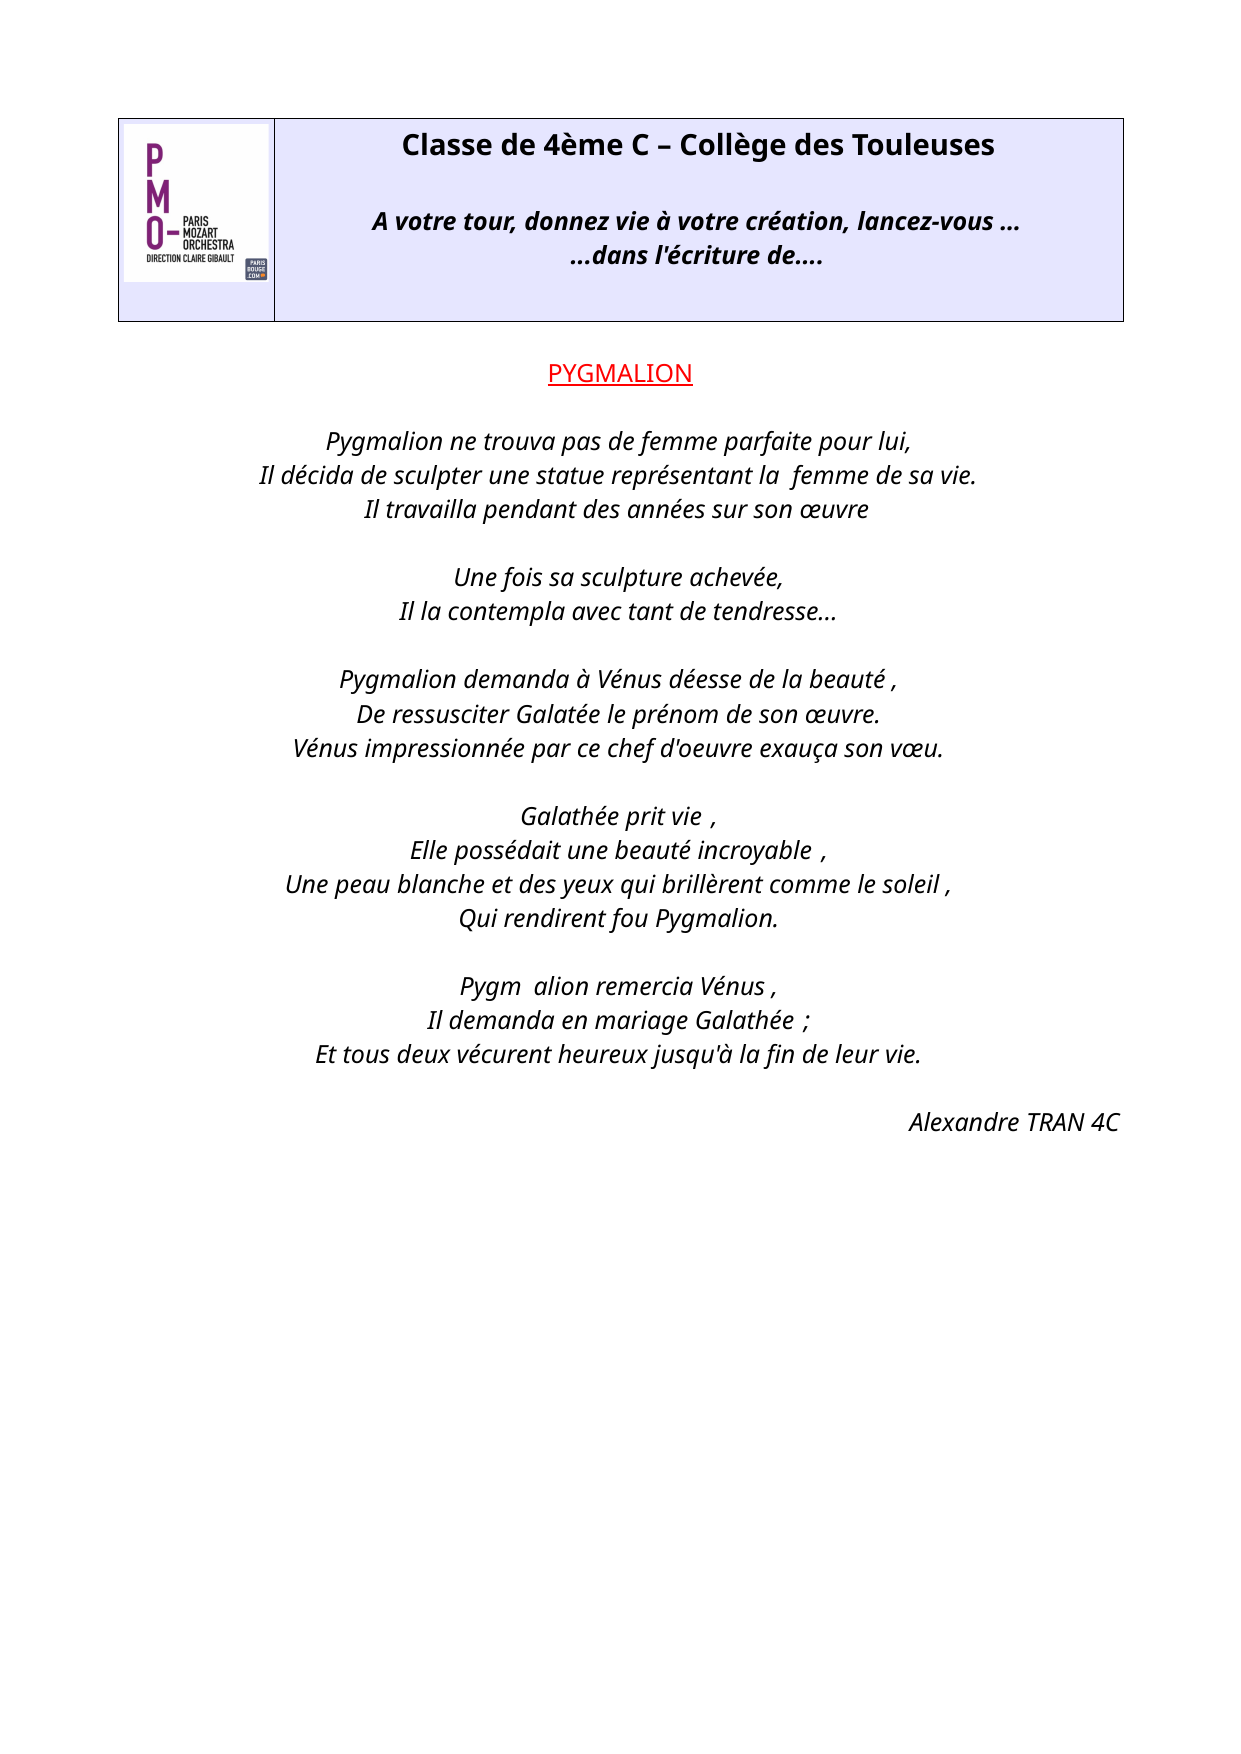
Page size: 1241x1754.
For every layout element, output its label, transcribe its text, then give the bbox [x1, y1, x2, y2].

text Pygm alion remercia Vénus , [118, 969, 1122, 1003]
text Galathée prit vie , [118, 798, 1122, 832]
text Il travailla pendant des années sur son œuvre [118, 492, 1122, 526]
text Une fois sa sculpture achevée, [118, 560, 1122, 594]
text Pygmalion ne trouva pas de femme parfaite pour lui, [118, 424, 1122, 458]
table_header Classe de 4ème C – Collège des Touleuses A votre tour, donnez vie à votre création, lancez-vous … ...dans l'écriture de.... [275, 119, 1123, 321]
text Il décida de sculpter une statue représentant la femme de sa vie. [118, 458, 1122, 492]
text Pygmalion demanda à Vénus déesse de la beauté , [118, 662, 1122, 696]
table_header [119, 119, 274, 321]
text Vénus impressionnée par ce chef d'oeuvre exauça son vœu. [118, 730, 1122, 764]
text Alexandre TRAN 4C [118, 1105, 1122, 1139]
text Il la contempla avec tant de tendresse... [118, 594, 1122, 628]
text Une peau blanche et des yeux qui brillèrent comme le soleil , [118, 867, 1122, 901]
text Qui rendirent fou Pygmalion. [118, 901, 1122, 935]
text De ressusciter Galatée le prénom de son œuvre. [118, 696, 1122, 730]
text PYGMALION [118, 356, 1122, 390]
text Et tous deux vécurent heureux jusqu'à la fin de leur vie. [118, 1037, 1122, 1071]
text Elle possédait une beauté incroyable , [118, 832, 1122, 867]
text Il demanda en mariage Galathée ; [118, 1003, 1122, 1037]
